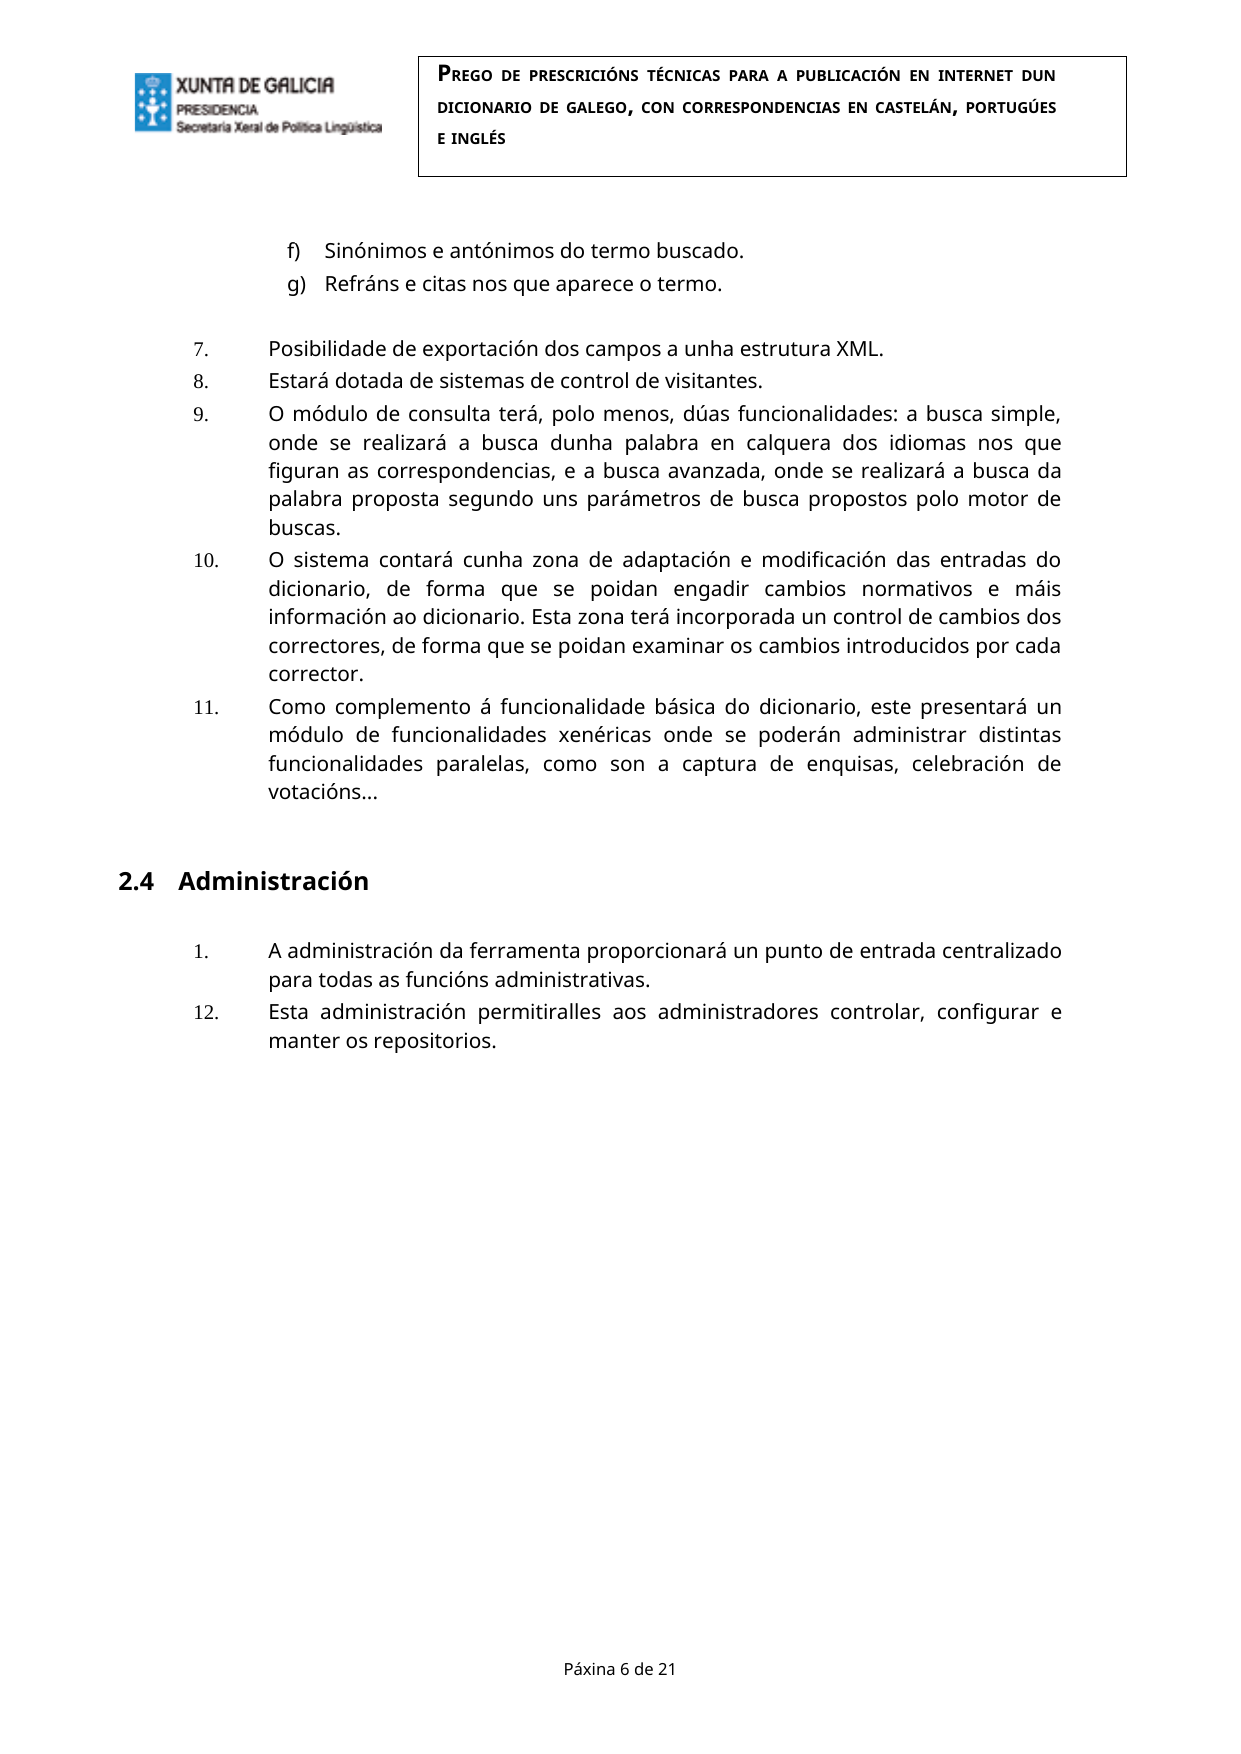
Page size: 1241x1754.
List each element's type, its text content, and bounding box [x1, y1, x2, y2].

list Esta administración permitiralles aos administradores controlar, configurar e manter os repositorios. [193, 997, 1063, 1054]
list Posibilidade de exportación dos campos a unha estrutura XML. [193, 334, 1063, 362]
list O módulo de consulta terá, polo menos, dúas funcionalidades: a busca simple, onde se realizará a busca dunha palabra en calquera dos idiomas nos que figuran as correspondencias, e a busca avanzada, onde se realizará a busca da palabra proposta segundo uns parámetros de busca propostos polo motor de buscas. [193, 399, 1063, 541]
picture [134, 73, 382, 135]
list Sinónimos e antónimos do termo buscado. [287, 236, 1063, 265]
subtitle Administración [118, 863, 1063, 897]
list A administración da ferramenta proporcionará un punto de entrada centralizado para todas as funcións administrativas. [193, 936, 1063, 993]
list Refráns e citas nos que aparece o termo. [287, 269, 1063, 297]
list Como complemento á funcionalidade básica do dicionario, este presentará un módulo de funcionalidades xenéricas onde se poderán administrar distintas funcionalidades paralelas, como son a captura de enquisas, celebración de votacións... [193, 692, 1063, 806]
list Estará dotada de sistemas de control de visitantes. [193, 367, 1063, 395]
list O sistema contará cunha zona de adaptación e modificación das entradas do dicionario, de forma que se poidan engadir cambios normativos e máis información ao dicionario. Esta zona terá incorporada un control de cambios dos correctores, de forma que se poidan examinar os cambios introducidos por cada corrector. [193, 546, 1063, 688]
